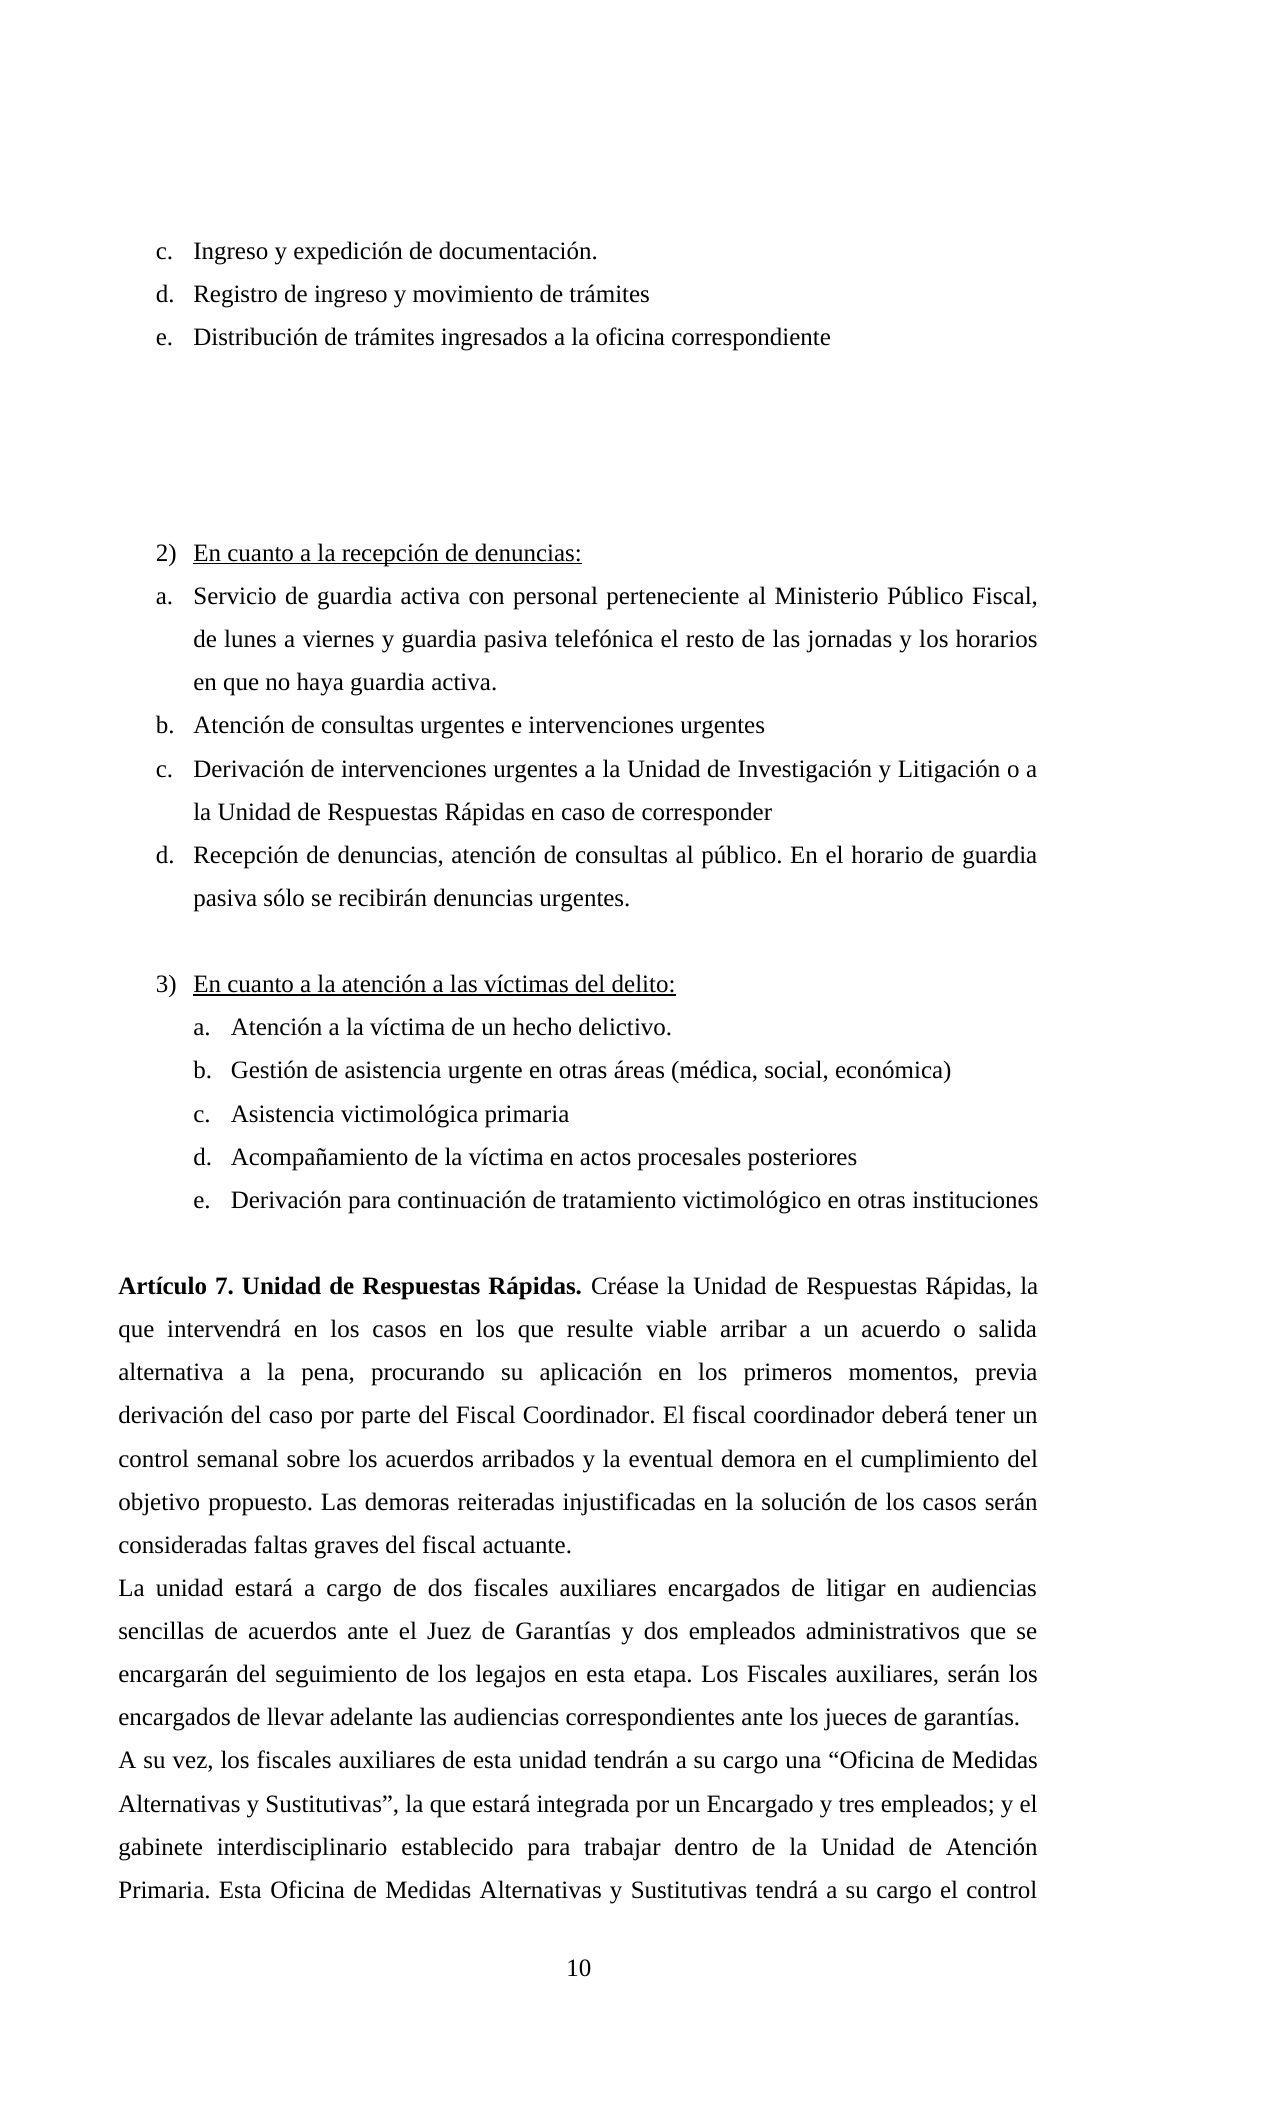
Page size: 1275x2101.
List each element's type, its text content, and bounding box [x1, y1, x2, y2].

list Distribución de trámites ingresados a la oficina correspondiente [156, 322, 1039, 351]
text Artículo 7. Unidad de Respuestas Rápidas. Créase la Unidad de Respuestas Rápidas, la que intervendrá en los casos en los que resulte viable arribar a un acuerdo o salida alternativa a la pena, procurando su aplicación en los primeros momentos, previa derivación del caso por parte del Fiscal Coordinador. El fiscal coordinador deberá tener un control semanal sobre los acuerdos arribados y la eventual demora en el cumplimiento del objetivo propuesto. Las demoras reiteradas injustificadas en la solución de los casos serán consideradas faltas graves del fiscal actuante. [118, 1271, 1039, 1559]
list Recepción de denuncias, atención de consultas al público. En el horario de guardia pasiva sólo se recibirán denuncias urgentes. [156, 840, 1039, 912]
list Registro de ingreso y movimiento de trámites [156, 279, 1039, 308]
list En cuanto a la atención a las víctimas del delito: [156, 969, 1039, 998]
list Ingreso y expedición de documentación. [156, 236, 1039, 265]
list Servicio de guardia activa con personal perteneciente al Ministerio Público Fiscal, de lunes a viernes y guardia pasiva telefónica el resto de las jornadas y los horarios en que no haya guardia activa. [156, 581, 1039, 696]
list Atención a la víctima de un hecho delictivo. [193, 1012, 1039, 1041]
list Gestión de asistencia urgente en otras áreas (médica, social, económica) [193, 1056, 1039, 1084]
list En cuanto a la recepción de denuncias: [156, 538, 1039, 567]
text La unidad estará a cargo de dos fiscales auxiliares encargados de litigar en audiencias sencillas de acuerdos ante el Juez de Garantías y dos empleados administrativos que se encargarán del seguimiento de los legajos en esta etapa. Los Fiscales auxiliares, serán los encargados de llevar adelante las audiencias correspondientes ante los jueces de garantías. [118, 1573, 1039, 1731]
list Asistencia victimológica primaria [193, 1099, 1039, 1127]
list Acompañamiento de la víctima en actos procesales posteriores [193, 1142, 1039, 1171]
list Derivación de intervenciones urgentes a la Unidad de Investigación y Litigación o a la Unidad de Respuestas Rápidas en caso de corresponder [156, 754, 1039, 826]
list Atención de consultas urgentes e intervenciones urgentes [156, 711, 1039, 739]
text A su vez, los fiscales auxiliares de esta unidad tendrán a su cargo una “Oficina de Medidas Alternativas y Sustitutivas”, la que estará integrada por un Encargado y tres empleados; y el gabinete interdisciplinario establecido para trabajar dentro de la Unidad de Atención Primaria. Esta Oficina de Medidas Alternativas y Sustitutivas tendrá a su cargo el control [118, 1746, 1039, 1904]
list Derivación para continuación de tratamiento victimológico en otras instituciones [193, 1185, 1039, 1214]
